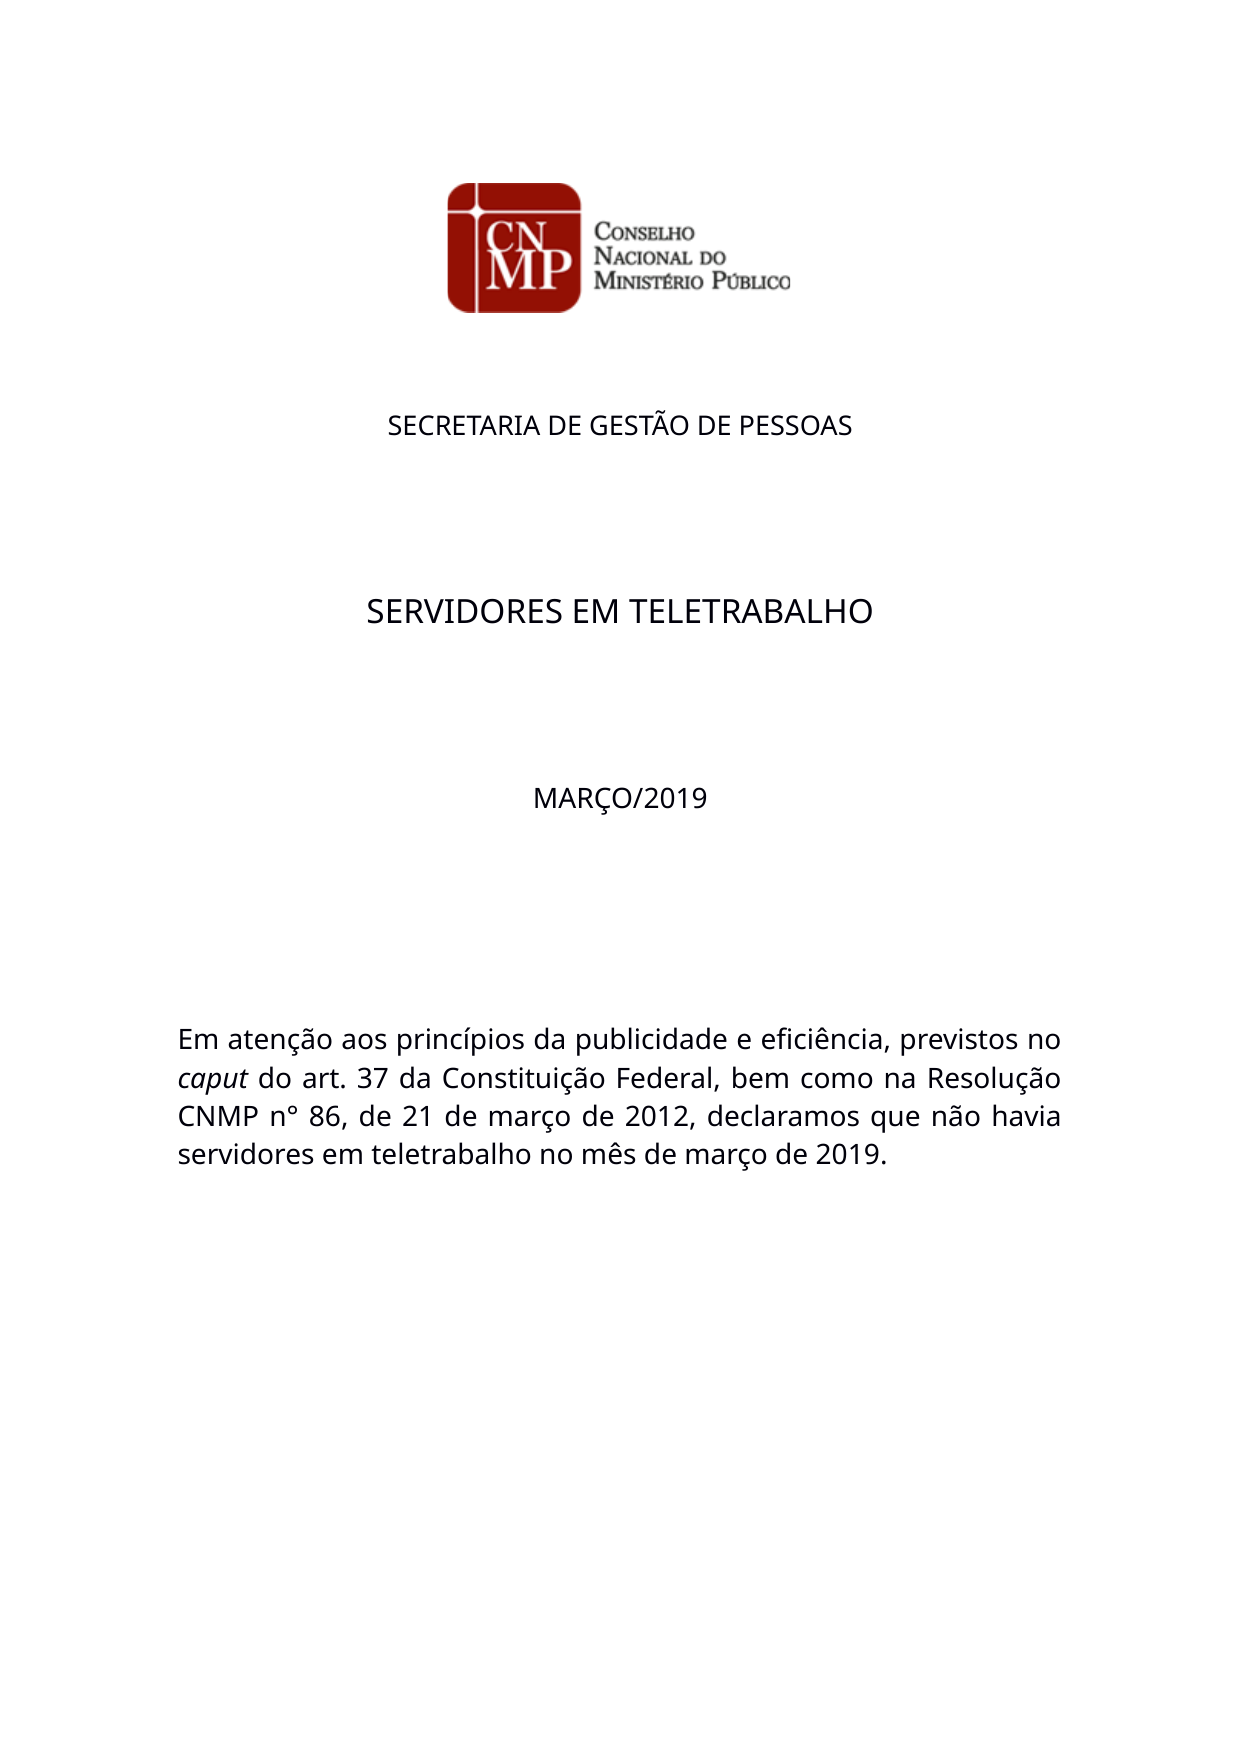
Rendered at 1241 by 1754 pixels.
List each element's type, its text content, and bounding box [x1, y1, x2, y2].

text SECRETARIA DE GESTÃO DE PESSOAS [177, 407, 1063, 443]
text SERVIDORES EM TELETRABALHO [177, 588, 1063, 633]
text MARÇO/2019 [177, 778, 1063, 817]
text Em atenção aos princípios da publicidade e eficiência, previstos no caput do art. 37 da Constituição Federal, bem como na Resolução CNMP n° 86, de 21 de março de 2012, declaramos que não havia servidores em teletrabalho no mês de março de 2019. [177, 1020, 1063, 1173]
